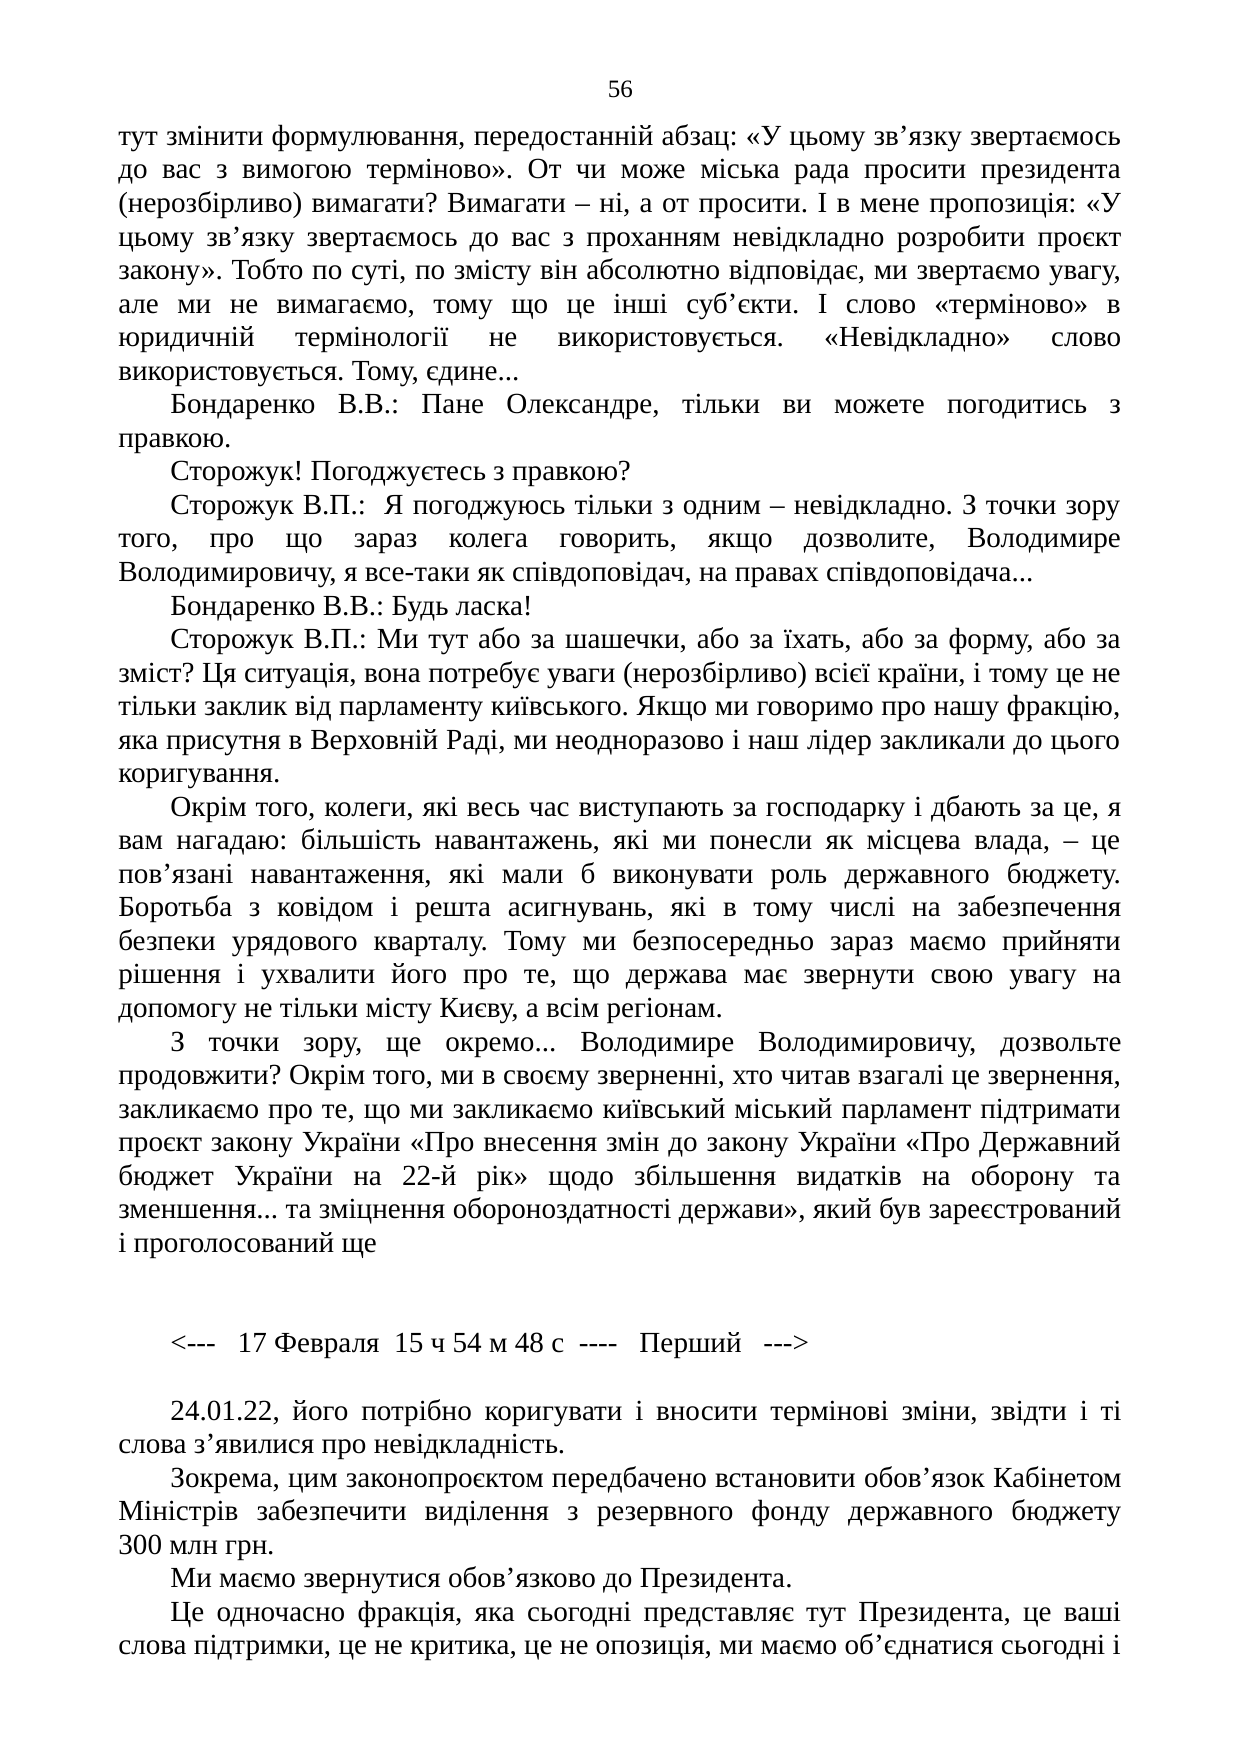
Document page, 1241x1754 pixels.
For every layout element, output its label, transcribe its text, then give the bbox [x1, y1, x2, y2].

text З точки зору, ще окремо... Володимире Володимировичу, дозвольте продовжити? Окрім того, ми в своєму зверненні, хто читав взагалі це звернення, закликаємо про те, що ми закликаємо київський міський парламент підтримати проєкт закону України «Про внесення змін до закону України «Про Державний бюджет України на 22-й рік» щодо збільшення видатків на оборону та зменшення... та зміцнення обороноздатності держави», який був зареєстрований і проголосований ще [118, 1024, 1122, 1258]
text Це одночасно фракція, яка сьогодні представляє тут Президента, це ваші слова підтримки, це не критика, це не опозиція, ми маємо об’єднатися сьогодні і [118, 1594, 1122, 1661]
text Сторожук В.П.: Я погоджуюсь тільки з одним – невідкладно. З точки зору того, про що зараз колега говорить, якщо дозволите, Володимире Володимировичу, я все-таки як співдоповідач, на правах співдоповідача... [118, 487, 1122, 588]
text 24.01.22, його потрібно коригувати і вносити термінові зміни, звідти і ті слова з’явилися про невідкладність. [118, 1393, 1122, 1460]
text Ми маємо звернутися обов’язково до Президента. [118, 1560, 1122, 1594]
text Сторожук В.П.: Ми тут або за шашечки, або за їхать, або за форму, або за зміст? Ця ситуація, вона потребує уваги (нерозбірливо) всієї країни, і тому це не тільки заклик від парламенту київського. Якщо ми говоримо про нашу фракцію, яка присутня в Верховній Раді, ми неодноразово і наш лідер закликали до цього коригування. [118, 621, 1122, 789]
text Зокрема, цим законопроєктом передбачено встановити обов’язок Кабінетом Міністрів забезпечити виділення з резервного фонду державного бюджету 300 млн грн. [118, 1460, 1122, 1560]
text Окрім того, колеги, які весь час виступають за господарку і дбають за це, я вам нагадаю: більшість навантажень, які ми понесли як місцева влада, – це пов’язані навантаження, які мали б виконувати роль державного бюджету. Боротьба з ковідом і решта асигнувань, які в тому числі на забезпечення безпеки урядового кварталу. Тому ми безпосередньо зараз маємо прийняти рішення і ухвалити його про те, що держава має звернути свою увагу на допомогу не тільки місту Києву, а всім регіонам. [118, 789, 1122, 1024]
text Бондаренко В.В.: Будь ласка! [118, 588, 1122, 621]
text <--- 17 Февраля 15 ч 54 м 48 с ---- Перший ---> [118, 1326, 1122, 1359]
text Сторожук! Погоджуєтесь з правкою? [118, 453, 1122, 487]
text Бондаренко В.В.: Пане Олександре, тільки ви можете погодитись з правкою. [118, 386, 1122, 453]
text тут змінити формулювання, передостанній абзац: «У цьому зв’язку звертаємось до вас з вимогою терміново». От чи може міська рада просити президента (нерозбірливо) вимагати? Вимагати – ні, а от просити. І в мене пропозиція: «У цьому зв’язку звертаємось до вас з проханням невідкладно розробити проєкт закону». Тобто по суті, по змісту він абсолютно відповідає, ми звертаємо увагу, але ми не вимагаємо, тому що це інші суб’єкти. І слово «терміново» в юридичній термінології не використовується. «Невідкладно» слово використовується. Тому, єдине... [118, 118, 1122, 386]
